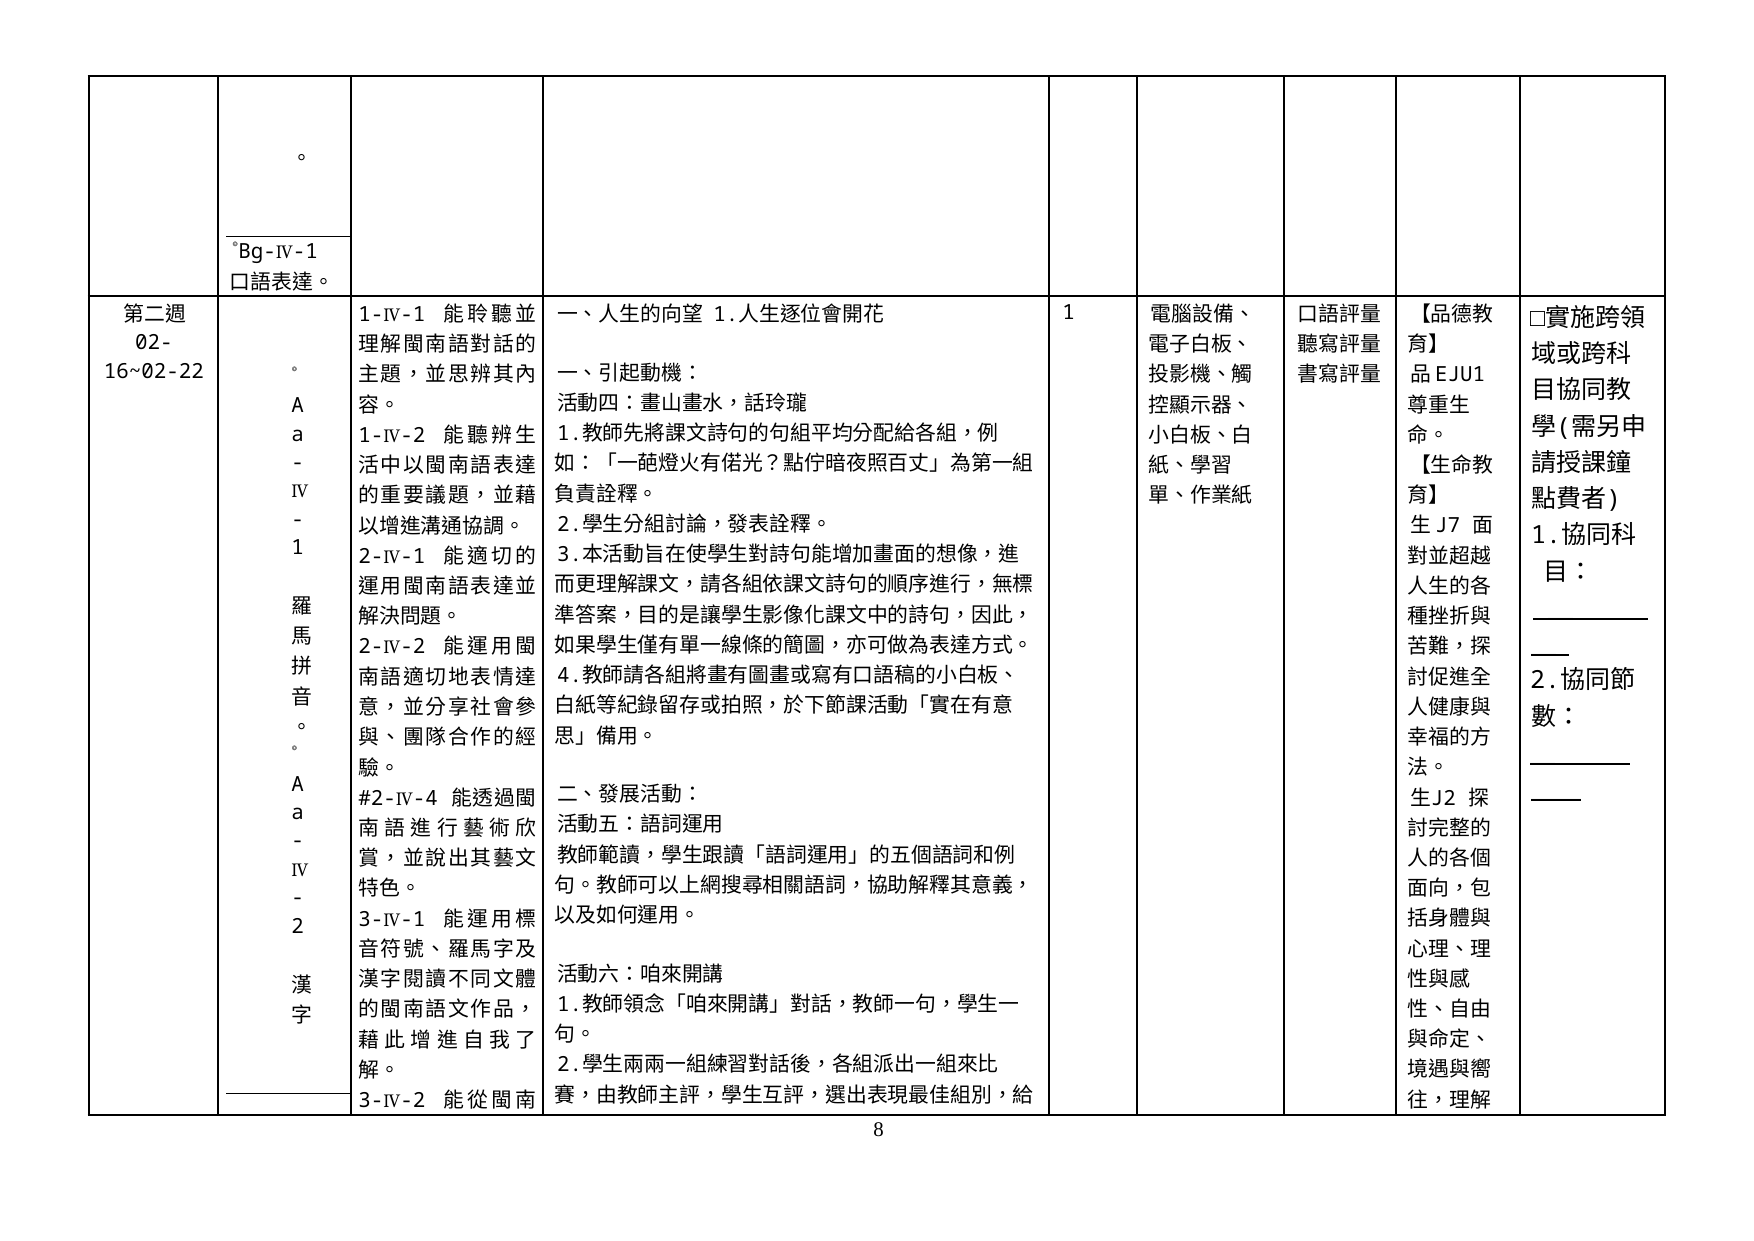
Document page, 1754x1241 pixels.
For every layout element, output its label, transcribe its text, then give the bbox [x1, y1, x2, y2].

table_cell 電腦設備、電子白板、投影機、觸控顯示器、小白板、白紙、學習單、作業紙 [1138, 297, 1283, 1113]
table_cell [1138, 77, 1283, 295]
table_cell 一、人生的向望 1.人生逐位會開花 一、引起動機： 活動四：畫山畫水，話玲瓏 1.教師先將課文詩句的句組平均分配給各組，例如：「一葩燈火有偌光？點佇暗夜照百丈」為第一組負責詮釋。 2.學生分組討論，發表詮釋。 3.本活動旨在使學生對詩句能增加畫面的想像，進而更理解課文，請各組依課文詩句的順序進行，無標準答案，目的是讓學生影像化課文中的詩句，因此，如果學生僅有單一線條的簡圖，亦可做為表達方式。 4.教師請各組將畫有圖畫或寫有口語稿的小白板、白紙等紀錄留存或拍照，於下節課活動「實在有意思」備用。 二、發展活動： 活動五：語詞運用 教師範讀，學生跟讀「語詞運用」的五個語詞和例句。教師可以上網搜尋相關語詞，協助解釋其意義，以及如何運用。 活動六：咱來開講 1.教師領念「咱來開講」對話，教師一句，學生一句。 2.學生兩兩一組練習對話後，各組派出一組來比賽，由教師主評，學生互評，選出表現最佳組別，給 [544, 297, 1048, 1113]
table_cell 1 [1050, 297, 1136, 1113]
table_cell □實施跨領域或跨科目協同教學(需另申請授課鐘點費者) 1.協同科目： ＿ ＿ 2.協同節數： ＿ ＿＿ [1521, 297, 1664, 1113]
table_cell 【品德教育】 品EJU1 尊重生命。 【生命教育】 生J7 面對並超越人生的各種挫折與苦難，探討促進全人健康與幸福的方法。 生J2 探討完整的人的各個面向，包括身體與心理、理性與感性、自由與命定、境遇與嚮往，理解 [1397, 297, 1519, 1113]
table_cell 口語評量 聽寫評量 書寫評量 [1285, 297, 1395, 1113]
table_cell [1050, 77, 1136, 295]
table_cell [90, 77, 217, 295]
table_cell [1521, 77, 1664, 295]
table_cell ◎Aa-Ⅳ-1 羅馬拼音。 ◎Aa-Ⅳ-2 漢字 [219, 297, 350, 1113]
table_cell [352, 77, 542, 295]
table_cell [544, 77, 1048, 295]
table_cell 。 ◎Bg-Ⅳ-1 口語表達。 [219, 77, 350, 295]
table_cell 1-Ⅳ-1 能聆聽並理解閩南語對話的主題，並思辨其內容。 1-Ⅳ-2 能聽辨生活中以閩南語表達的重要議題，並藉以增進溝通協調。 2-Ⅳ-1 能適切的運用閩南語表達並解決問題。 2-Ⅳ-2 能運用閩南語適切地表情達意，並分享社會參與、團隊合作的經驗。 #2-Ⅳ-4 能透過閩南語進行藝術欣賞，並說出其藝文特色。 3-Ⅳ-1 能運用標音符號、羅馬字及漢字閱讀不同文體的閩南語文作品，藉此增進自我了解。 3-Ⅳ-2 能從閩南 [352, 297, 542, 1113]
table_cell [1285, 77, 1395, 295]
table_cell 第二週 02-16~02-22 [90, 297, 217, 1113]
table_cell [1397, 77, 1519, 295]
